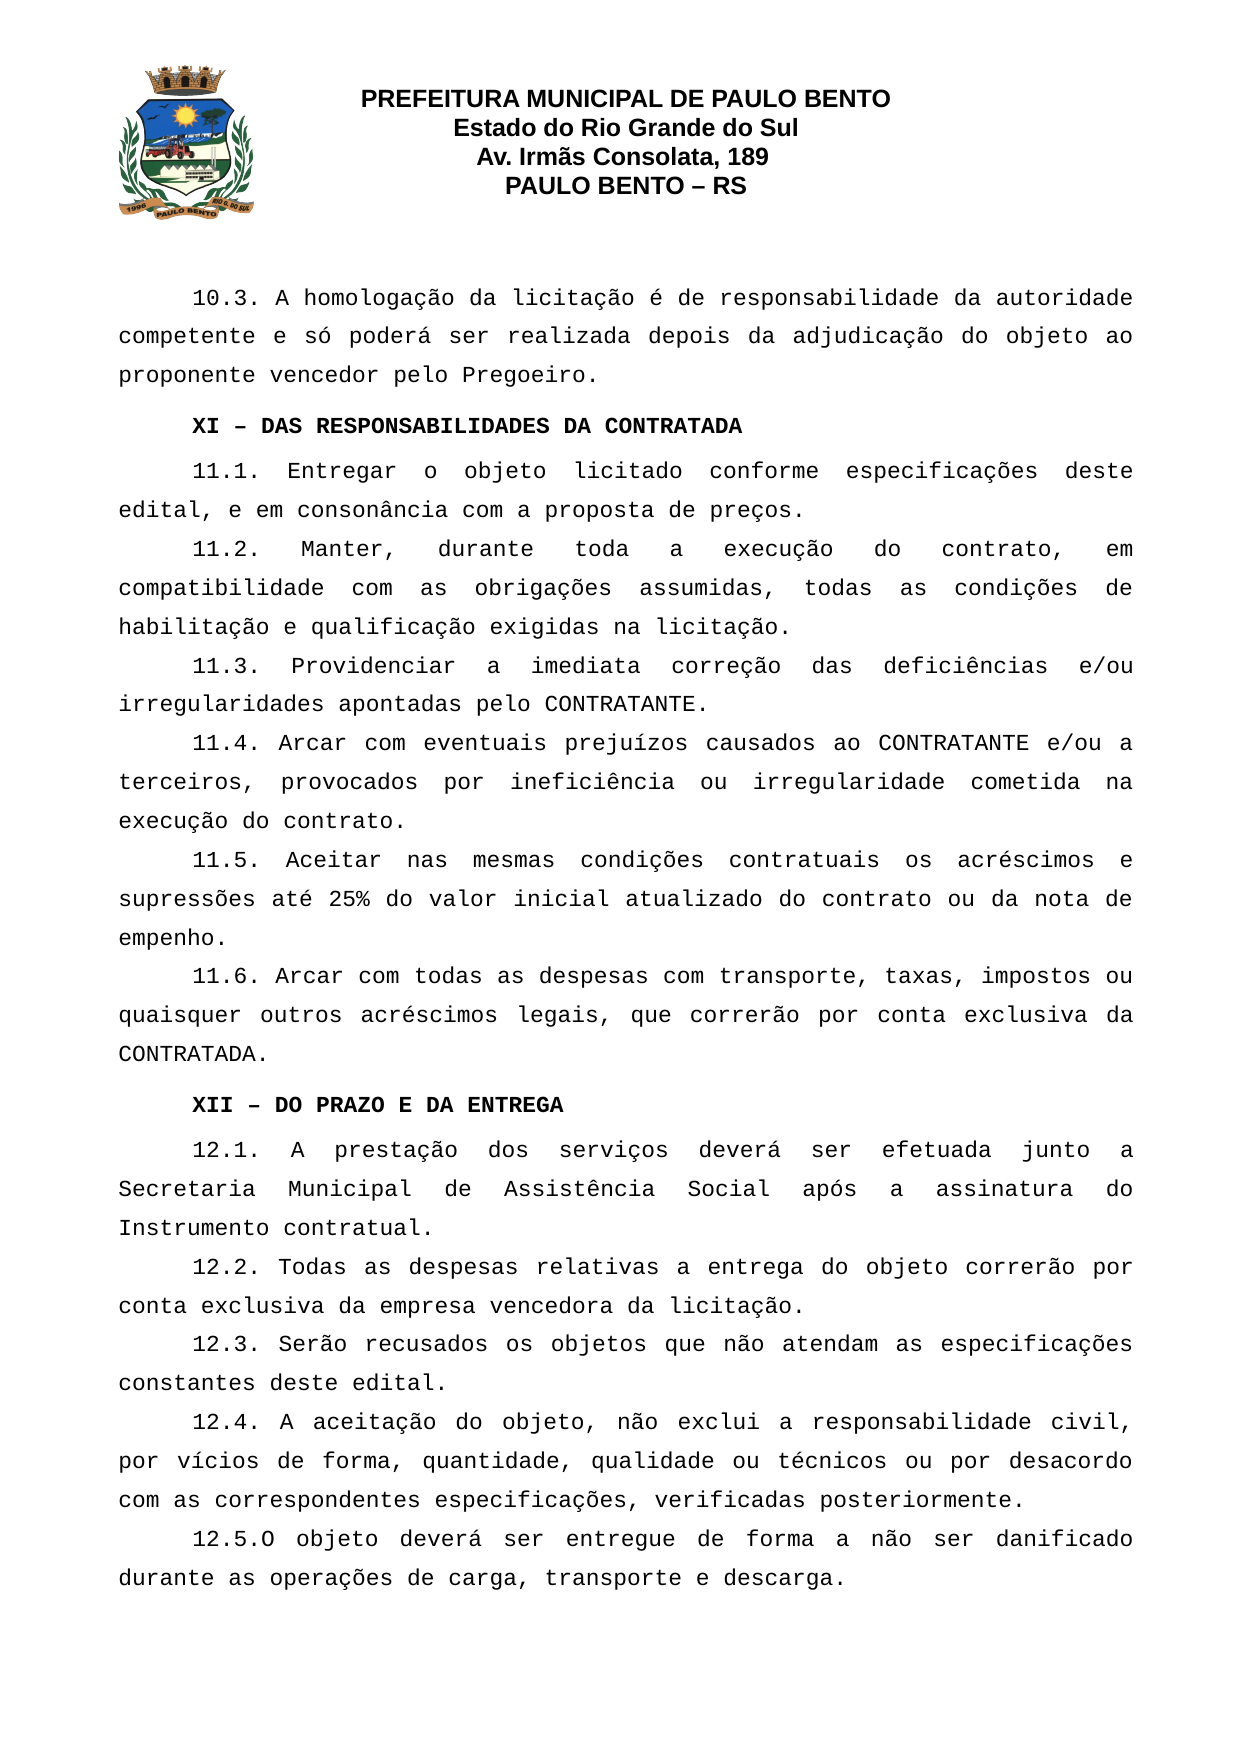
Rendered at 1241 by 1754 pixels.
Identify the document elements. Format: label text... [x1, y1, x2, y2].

text 11.4. Arcar com eventuais prejuízos causados ao CONTRATANTE e/ou a terceiros, provocados por ineficiência ou irregularidade cometida na execução do contrato. [118, 732, 1134, 835]
text XI – DAS RESPONSABILIDADES DA CONTRATADA [118, 415, 1134, 441]
text 12.5.O objeto deverá ser entregue de forma a não ser danificado durante as operações de carga, transporte e descarga. [118, 1527, 1134, 1592]
text 11.3. Providenciar a imediata correção das deficiências e/ou irregularidades apontadas pelo CONTRATANTE. [118, 654, 1134, 719]
text 12.4. A aceitação do objeto, não exclui a responsabilidade civil, por vícios de forma, quantidade, qualidade ou técnicos ou por desacordo com as correspondentes especificações, verificadas posteriormente. [118, 1411, 1134, 1514]
picture [118, 65, 254, 220]
text XII – DO PRAZO E DA ENTREGA [118, 1094, 1134, 1120]
text 10.3. A homologação da licitação é de responsabilidade da autoridade competente e só poderá ser realizada depois da adjudicação do objeto ao proponente vencedor pelo Pregoeiro. [118, 286, 1134, 389]
text 11.5. Aceitar nas mesmas condições contratuais os acréscimos e supressões até 25% do valor inicial atualizado do contrato ou da nota de empenho. [118, 848, 1134, 952]
text 11.6. Arcar com todas as despesas com transporte, taxas, impostos ou quaisquer outros acréscimos legais, que correrão por conta exclusiva da CONTRATADA. [118, 965, 1134, 1068]
text 12.1. A prestação dos serviços deverá ser efetuada junto a Secretaria Municipal de Assistência Social após a assinatura do Instrumento contratual. [118, 1138, 1134, 1242]
text 12.3. Serão recusados os objetos que não atendam as especificações constantes deste edital. [118, 1333, 1134, 1398]
text 11.2. Manter, durante toda a execução do contrato, em compatibilidade com as obrigações assumidas, todas as condições de habilitação e qualificação exigidas na licitação. [118, 537, 1134, 641]
text 12.2. Todas as despesas relativas a entrega do objeto correrão por conta exclusiva da empresa vencedora da licitação. [118, 1255, 1134, 1320]
text 11.1. Entregar o objeto licitado conforme especificações deste edital, e em consonância com a proposta de preços. [118, 460, 1134, 524]
